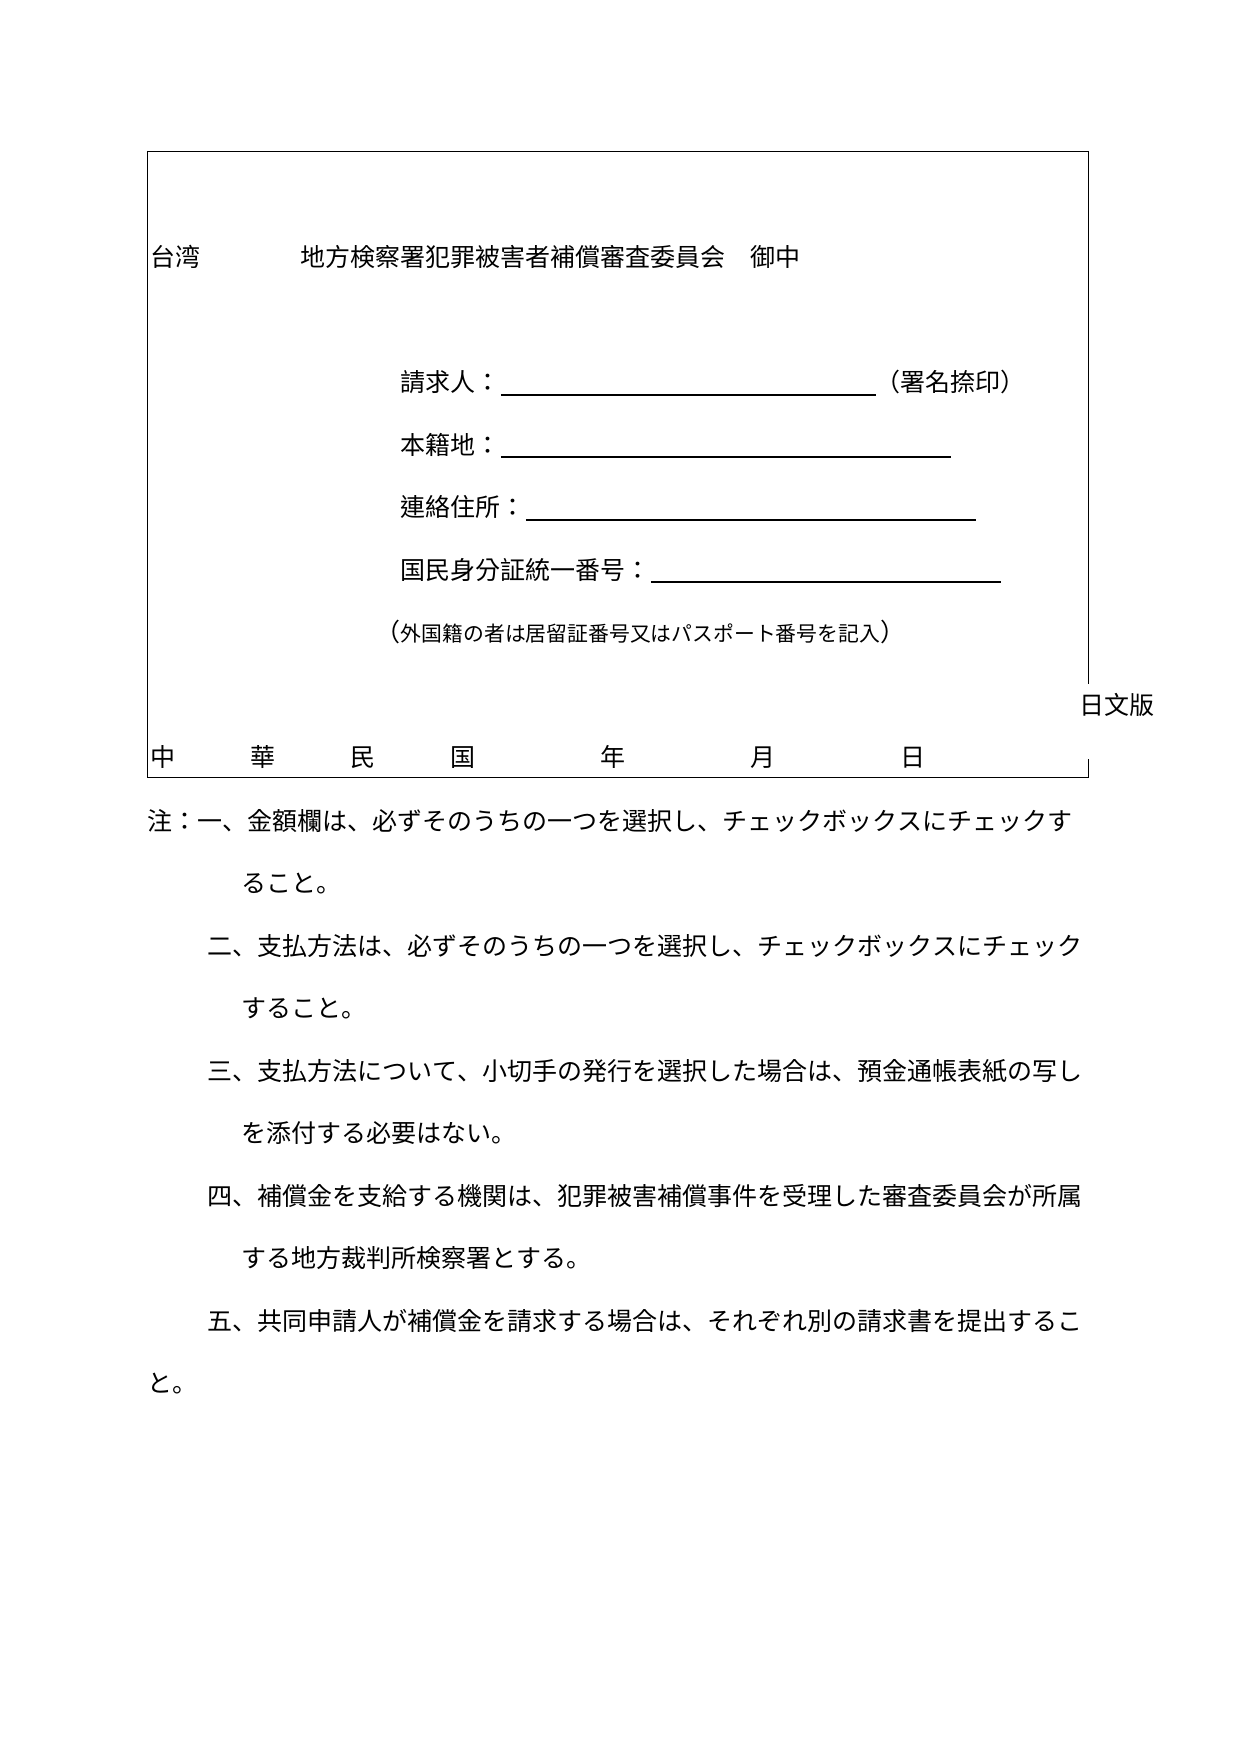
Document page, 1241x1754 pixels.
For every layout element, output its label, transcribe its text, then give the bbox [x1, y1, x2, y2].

text 日文版 [1079, 686, 1204, 722]
text [1067, 684, 1217, 759]
text 五、共同申請人が補償金を請求する場合は、それぞれ別の請求書を提出すること。 [148, 1278, 1092, 1403]
text 三、支払方法について、小切手の発行を選択した場合は、預金通帳表紙の写しを添付する必要はない。 [148, 1028, 1092, 1153]
text 四、補償金を支給する機関は、犯罪被害補償事件を受理した審査委員会が所属する地方裁判所検察署とする。 [148, 1153, 1092, 1278]
text 注：一、金額欄は、必ずそのうちの一つを選択し、チェックボックスにチェックすること。 [148, 778, 1092, 903]
table_cell 台湾 地方検察署犯罪被害者補償審査委員会 御中 請求人： （署名捺印） 本籍地： 連絡住所： 国民身分証統一番号： （外国籍の者は居留証番号又はパスポート番号を記入） 中 華 民 国 年 月 日 [148, 152, 1088, 777]
text 二、支払方法は、必ずそのうちの一つを選択し、チェックボックスにチェックすること。 [148, 903, 1092, 1028]
